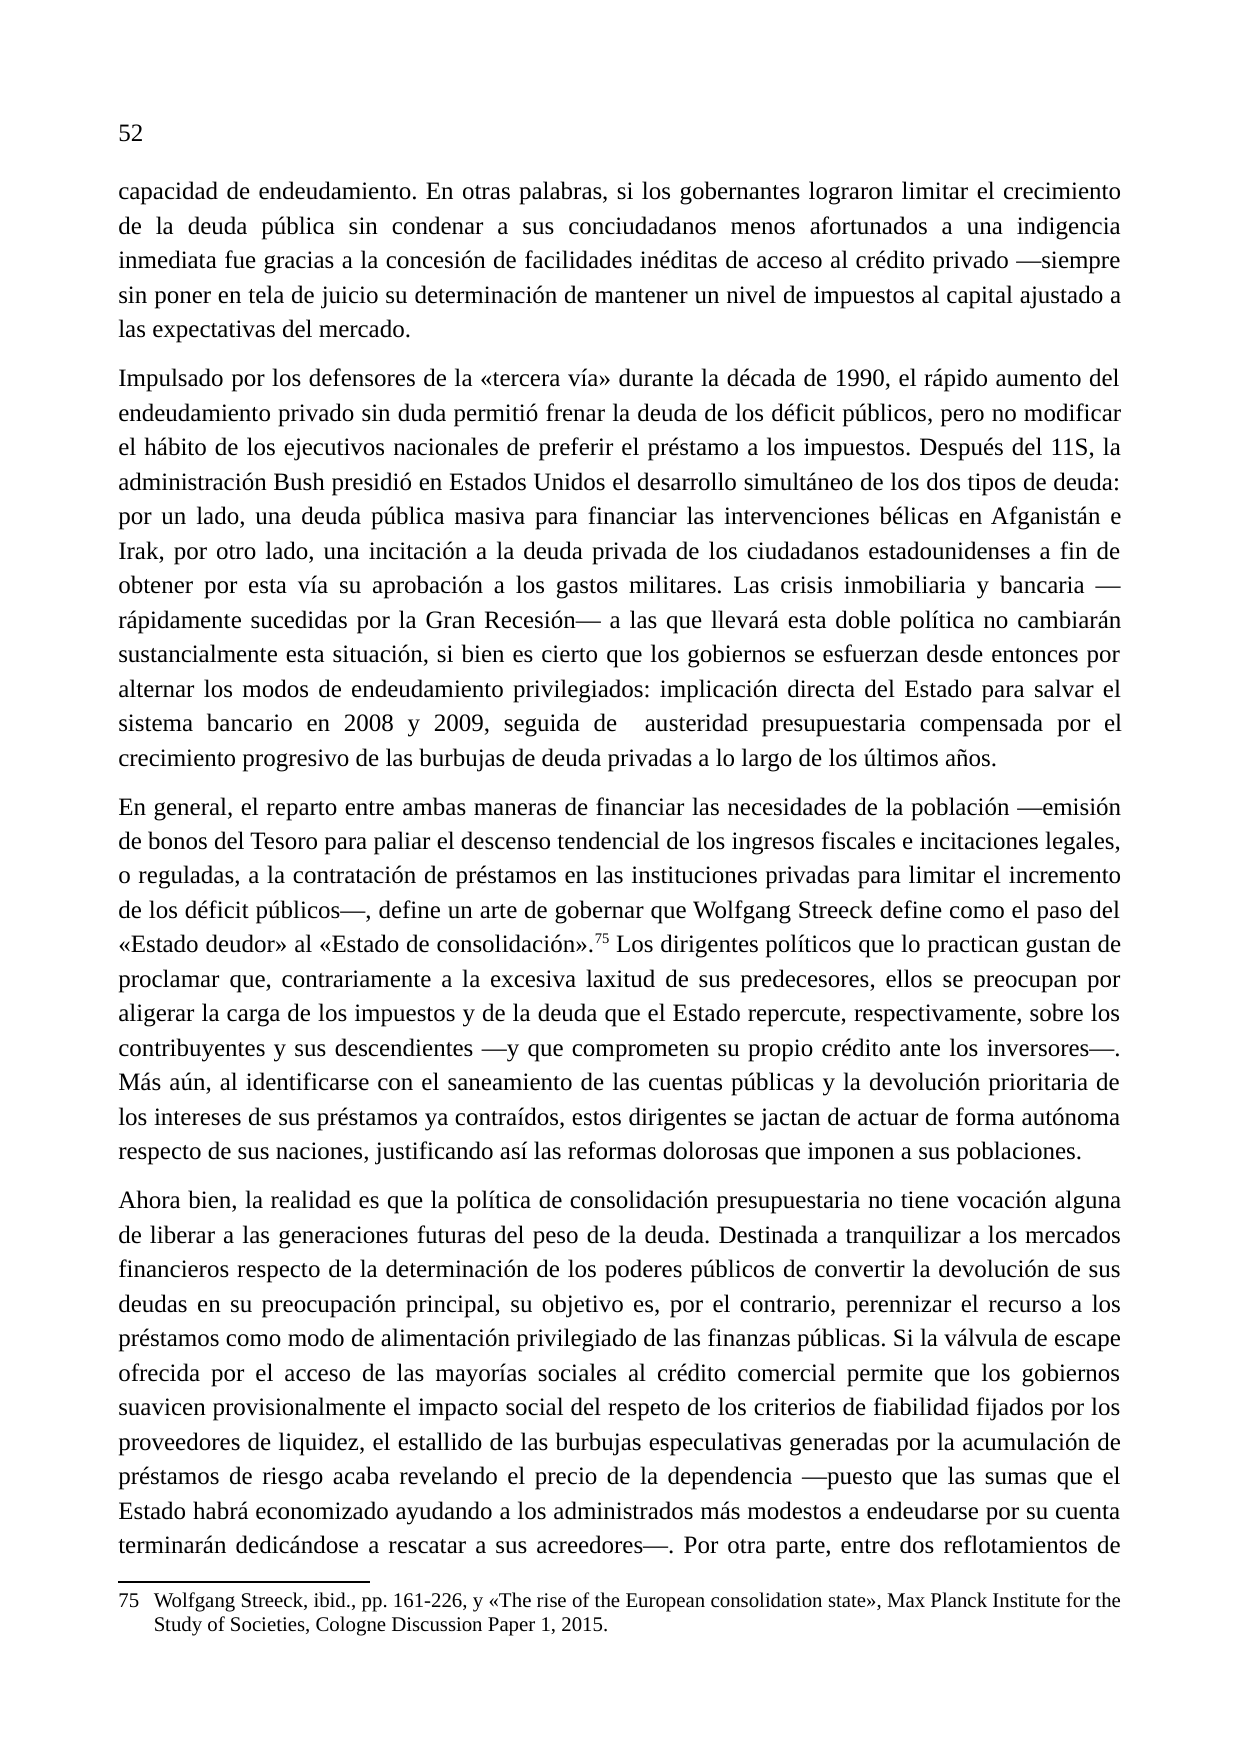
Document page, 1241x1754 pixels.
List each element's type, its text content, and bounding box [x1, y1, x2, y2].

text capacidad de endeudamiento. En otras palabras, si los gobernantes lograron limitar el crecimiento de la deuda pública sin condenar a sus conciudadanos menos afortunados a una indigencia inmediata fue gracias a la concesión de facilidades inéditas de acceso al crédito privado —siempre sin poner en tela de juicio su determinación de mantener un nivel de impuestos al capital ajustado a las expectativas del mercado. [118, 176, 1122, 343]
text Ahora bien, la realidad es que la política de consolidación presupuestaria no tiene vocación alguna de liberar a las generaciones futuras del peso de la deuda. Destinada a tranquilizar a los mercados financieros respecto de la determinación de los poderes públicos de convertir la devolución de sus deudas en su preocupación principal, su objetivo es, por el contrario, perennizar el recurso a los préstamos como modo de alimentación privilegiado de las finanzas públicas. Si la válvula de escape ofrecida por el acceso de las mayorías sociales al crédito comercial permite que los gobiernos suavicen provisionalmente el impacto social del respeto de los criterios de fiabilidad fijados por los proveedores de liquidez, el estallido de las burbujas especulativas generadas por la acumulación de préstamos de riesgo acaba revelando el precio de la dependencia —puesto que las sumas que el Estado habrá economizado ayudando a los administrados más modestos a endeudarse por su cuenta terminarán dedicándose a rescatar a sus acreedores—. Por otra parte, entre dos reflotamientos de [118, 1186, 1122, 1559]
text En general, el reparto entre ambas maneras de financiar las necesidades de la población —emisión de bonos del Tesoro para paliar el descenso tendencial de los ingresos fiscales e incitaciones legales, o reguladas, a la contratación de préstamos en las instituciones privadas para limitar el incremento de los déficit públicos—, define un arte de gobernar que Wolfgang Streeck define como el paso del «Estado deudor» al «Estado de consolidación». Los dirigentes políticos que lo practican gustan de proclamar que, contrariamente a la excesiva laxitud de sus predecesores, ellos se preocupan por aligerar la carga de los impuestos y de la deuda que el Estado repercute, respectivamente, sobre los contribuyentes y sus descendientes —y que comprometen su propio crédito ante los inversores—. Más aún, al identificarse con el saneamiento de las cuentas públicas y la devolución prioritaria de los intereses de sus préstamos ya contraídos, estos dirigentes se jactan de actuar de forma autónoma respecto de sus naciones, justificando así las reformas dolorosas que imponen a sus poblaciones. [118, 792, 1122, 1165]
text Wolfgang Streeck, ibid., pp. 161-226, y «The rise of the European consolidation state», Max Planck Institute for the Study of Societies, Cologne Discussion Paper 1, 2015. [118, 1588, 1122, 1636]
text Impulsado por los defensores de la «tercera vía» durante la década de 1990, el rápido aumento del endeudamiento privado sin duda permitió frenar la deuda de los déficit públicos, pero no modificar el hábito de los ejecutivos nacionales de preferir el préstamo a los impuestos. Después del 11S, la administración Bush presidió en Estados Unidos el desarrollo simultáneo de los dos tipos de deuda: por un lado, una deuda pública masiva para financiar las intervenciones bélicas en Afganistán e Irak, por otro lado, una incitación a la deuda privada de los ciudadanos estadounidenses a fin de obtener por esta vía su aprobación a los gastos militares. Las crisis inmobiliaria y bancaria —rápidamente sucedidas por la Gran Recesión— a las que llevará esta doble política no cambiarán sustancialmente esta situación, si bien es cierto que los gobiernos se esfuerzan desde entonces por alternar los modos de endeudamiento privilegiados: implicación directa del Estado para salvar el sistema bancario en 2008 y 2009, seguida de austeridad presupuestaria compensada por el crecimiento progresivo de las burbujas de deuda privadas a lo largo de los últimos años. [118, 363, 1122, 771]
